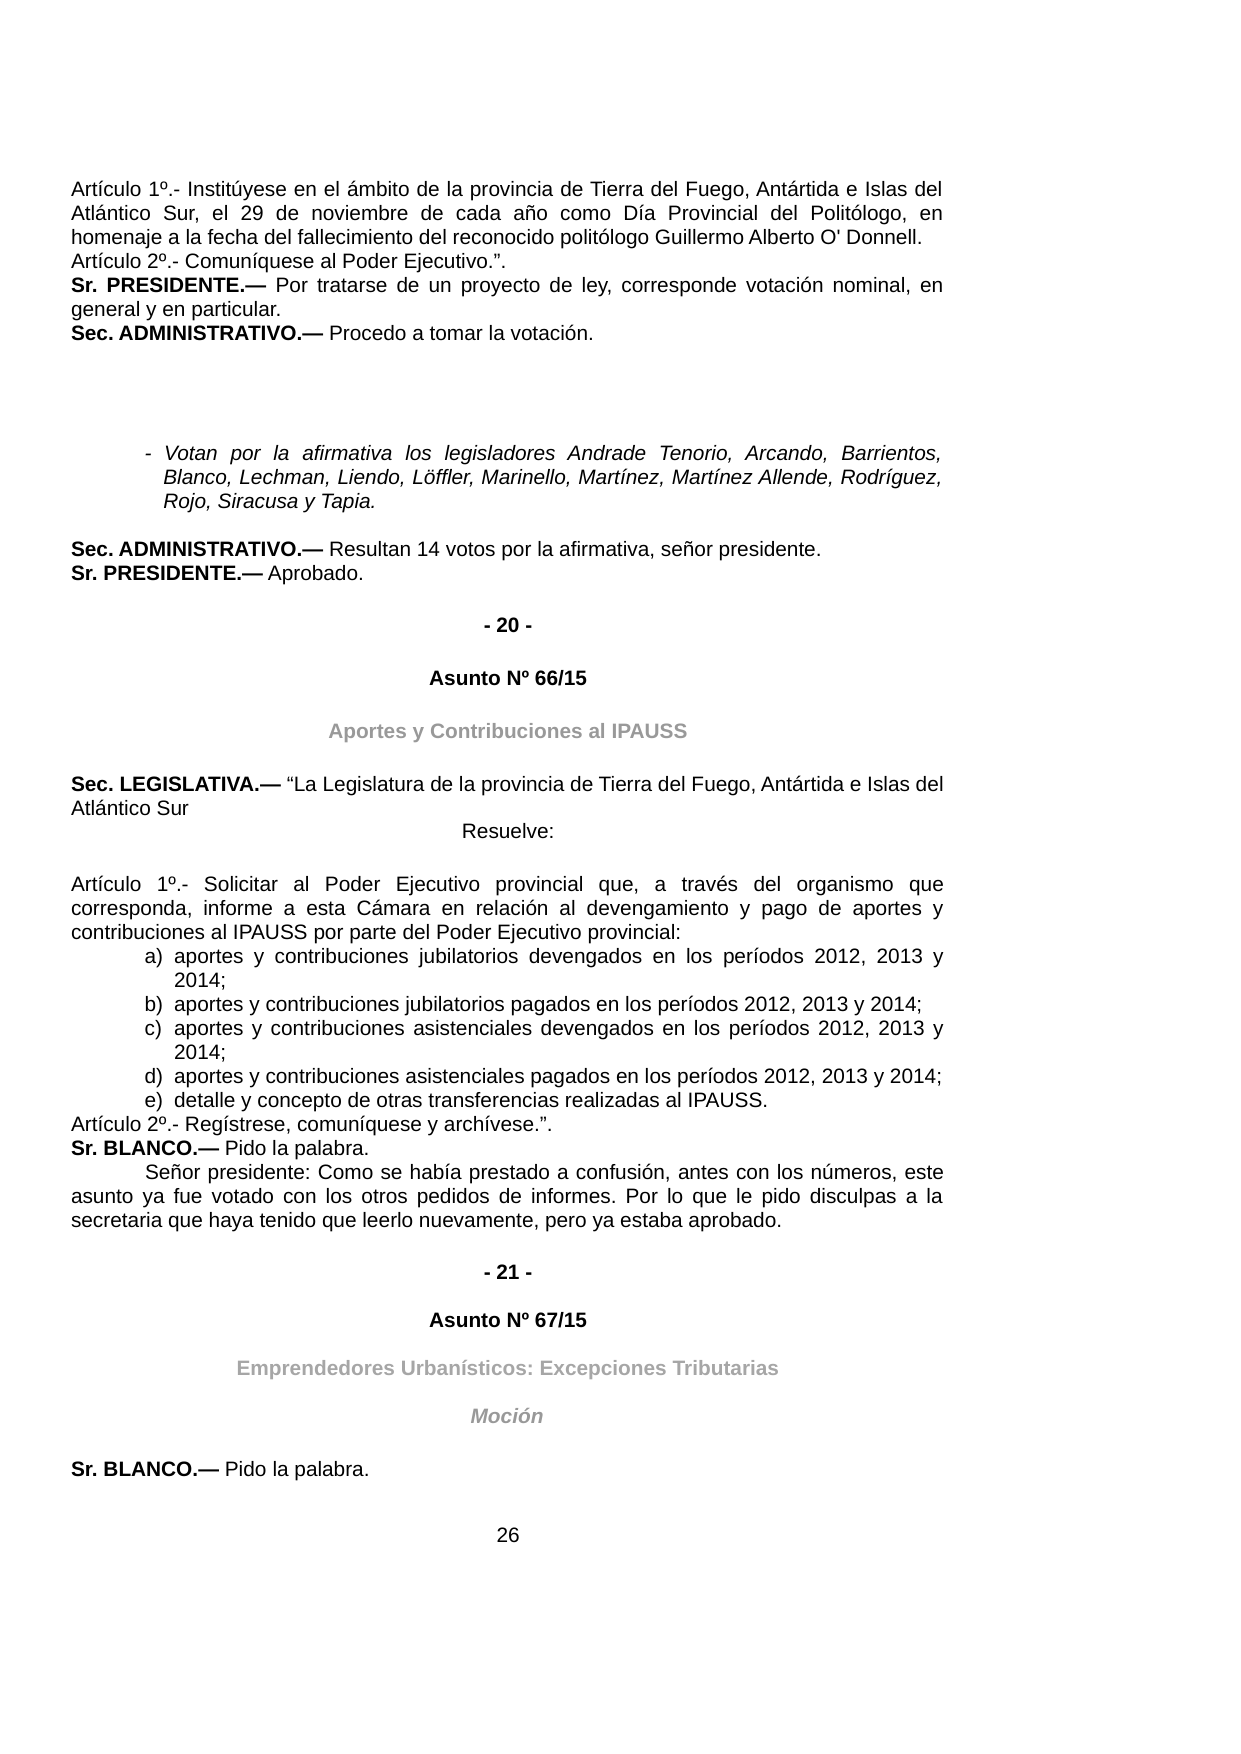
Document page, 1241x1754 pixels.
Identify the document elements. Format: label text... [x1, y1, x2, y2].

subtitle Asunto Nº 66/15 [71, 666, 945, 690]
subtitle Artículo 1º.- Solicitar al Poder Ejecutivo provincial que, a través del organismo que corresponda, informe a esta Cámara en relación al devengamiento y pago de aportes y contribuciones al IPAUSS por parte del Poder Ejecutivo provincial: [71, 872, 945, 944]
subtitle d) aportes y contribuciones asistenciales pagados en los períodos 2012, 2013 y 2014; [144, 1064, 945, 1088]
subtitle Aportes y Contribuciones al IPAUSS [71, 719, 945, 743]
text Sr. BLANCO.— Pido la palabra. [71, 1457, 945, 1481]
subtitle Señor presidente: Como se había prestado a confusión, antes con los números, este asunto ya fue votado con los otros pedidos de informes. Por lo que le pido disculpas a la secretaria que haya tenido que leerlo nuevamente, pero ya estaba aprobado. [71, 1159, 945, 1231]
subtitle Sec. LEGISLATIVA.— “La Legislatura de la provincia de Tierra del Fuego, Antártida e Islas del Atlántico Sur [71, 771, 945, 819]
subtitle c) aportes y contribuciones asistenciales devengados en los períodos 2012, 2013 y 2014; [144, 1016, 945, 1064]
text Asunto Nº 67/15 [71, 1308, 945, 1332]
text Sr. BLANCO.— Pido la palabra. [71, 1136, 945, 1159]
subtitle Artículo 2º.- Comuníquese al Poder Ejecutivo.”. [71, 249, 945, 273]
subtitle a) aportes y contribuciones jubilatorios devengados en los períodos 2012, 2013 y 2014; [144, 944, 945, 992]
subtitle Resuelve: [71, 819, 945, 843]
subtitle Artículo 1º.- Institúyese en el ámbito de la provincia de Tierra del Fuego, Antártida e Islas del Atlántico Sur, el 29 de noviembre de cada año como Día Provincial del Politólogo, en homenaje a la fecha del fallecimiento del reconocido politólogo Guillermo Alberto O' Donnell. [71, 177, 945, 249]
subtitle e) detalle y concepto de otras transferencias realizadas al IPAUSS. [144, 1088, 945, 1112]
text Moción [71, 1404, 945, 1428]
text Emprendedores Urbanísticos: Excepciones Tributarias [71, 1356, 945, 1380]
subtitle b) aportes y contribuciones jubilatorios pagados en los períodos 2012, 2013 y 2014; [144, 992, 945, 1016]
subtitle - 20 - [71, 613, 945, 637]
subtitle Artículo 2º.- Regístrese, comuníquese y archívese.”. [71, 1112, 945, 1136]
subtitle Sr. PRESIDENTE.— Aprobado. [71, 561, 945, 584]
text - Votan por la afirmativa los legisladores Andrade Tenorio, Arcando, Barrientos, Blanco, Lechman, Liendo, Löffler, Marinello, Martínez, Martínez Allende, Rodríguez, Rojo, Siracusa y Tapia. [144, 441, 945, 513]
text Sr. PRESIDENTE.— Por tratarse de un proyecto de ley, corresponde votación nominal, en general y en particular. [71, 273, 945, 321]
text Sec. ADMINISTRATIVO.— Resultan 14 votos por la afirmativa, señor presidente. [71, 537, 945, 561]
text - 21 - [71, 1260, 945, 1284]
text Sec. ADMINISTRATIVO.— Procedo a tomar la votación. [71, 321, 945, 345]
